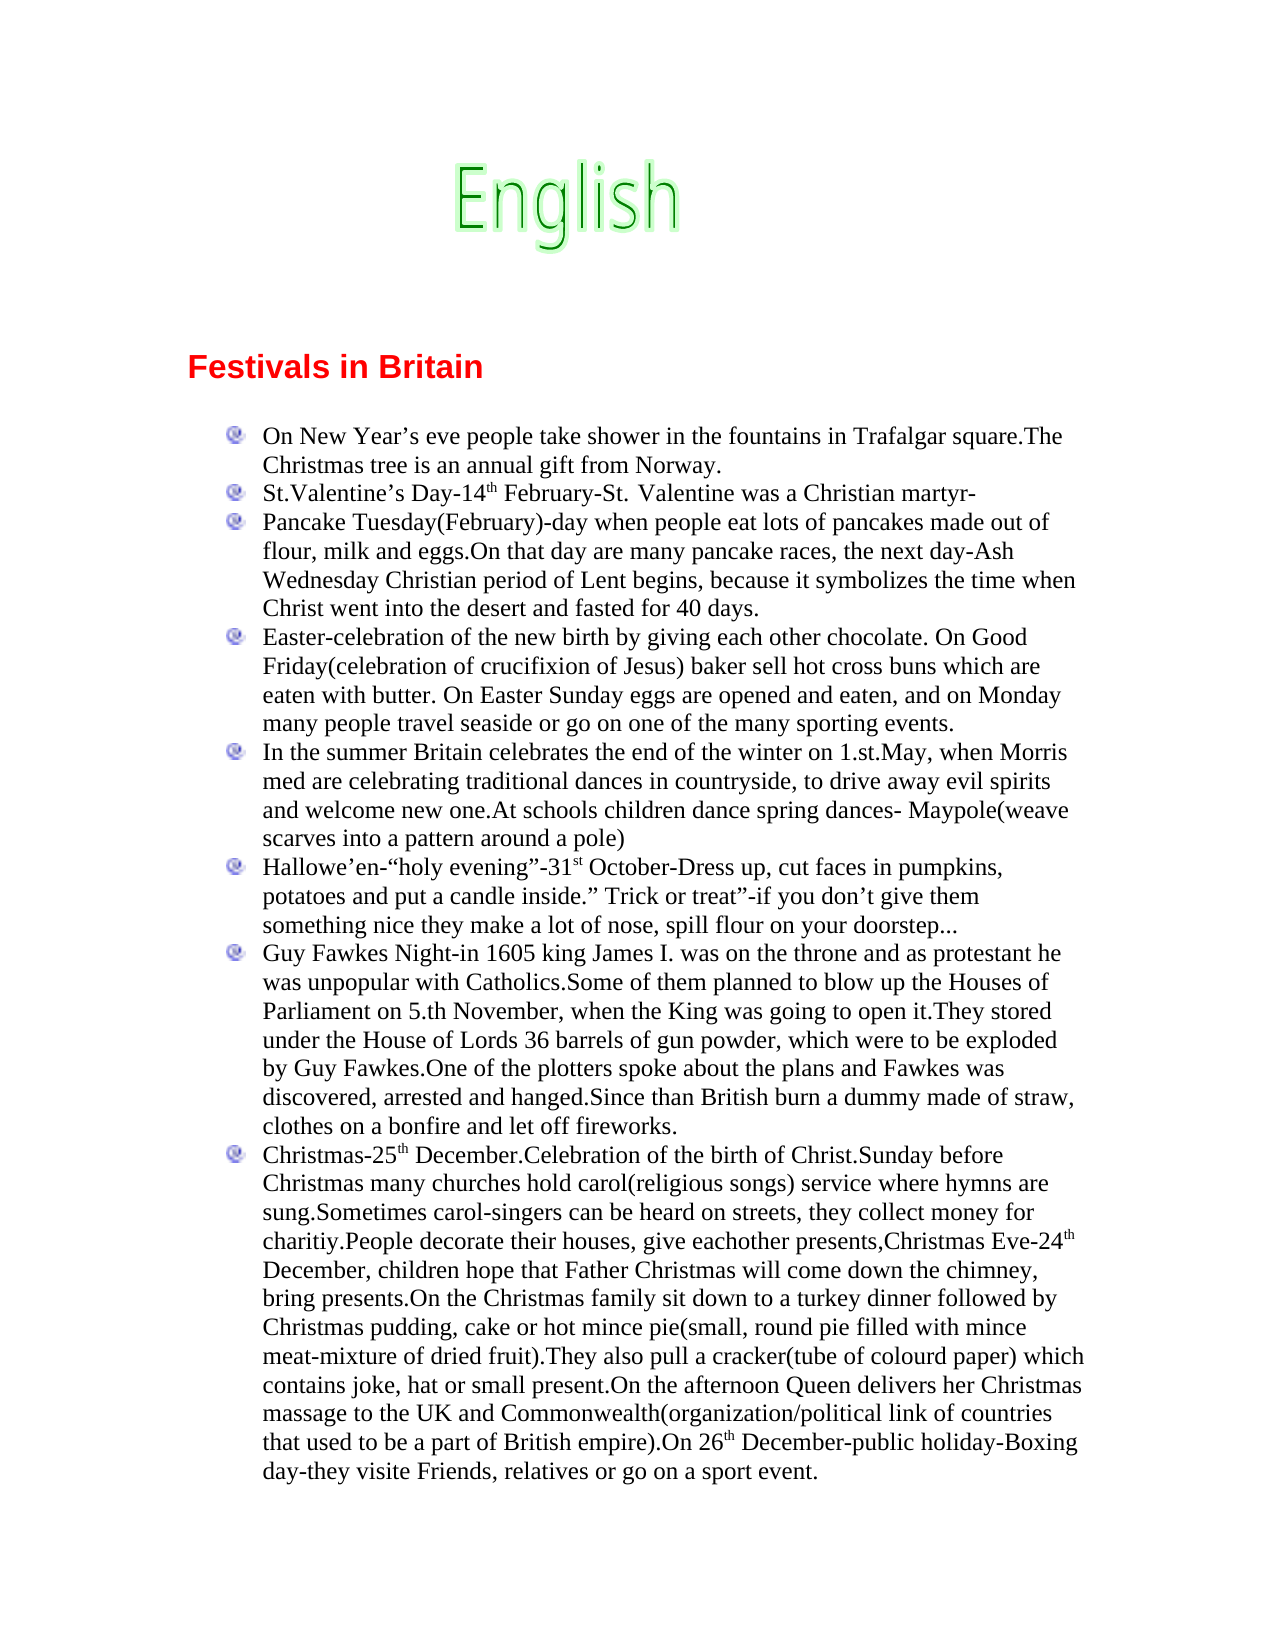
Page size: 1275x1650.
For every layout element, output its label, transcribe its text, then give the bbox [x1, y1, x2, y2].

picture [226, 484, 246, 501]
list Hallowe’en-“holy evening”-31st October-Dress up, cut faces in pumpkins, potatoes and put a candle inside.” Trick or treat”-if you don’t give them something nice they make a lot of nose, spill flour on your doorstep... [225, 852, 1087, 938]
list Guy Fawkes Night-in 1605 king James I. was on the throne and as protestant he was unpopular with Catholics.Some of them planned to blow up the Houses of Parliament on 5.th November, when the King was going to open it.They stored under the House of Lords 36 barrels of gun powder, which were to be exploded by Guy Fawkes.One of the plotters spoke about the plans and Fawkes was discovered, arrested and hanged.Since than British burn a dummy made of straw, clothes on a bonfire and let off fireworks. [225, 938, 1087, 1140]
list Christmas-25th December.Celebration of the birth of Christ.Sunday before Christmas many churches hold carol(religious songs) service where hymns are sung.Sometimes carol-singers can be heard on streets, they collect money for charitiy.People decorate their houses, give eachother presents,Christmas Eve-24th December, children hope that Father Christmas will come down the chimney, bring presents.On the Christmas family sit down to a turkey dinner followed by Christmas pudding, cake or hot mince pie(small, round pie filled with mince meat-mixture of dried fruit).They also pull a cracker(tube of colourd paper) which contains joke, hat or small present.On the afternoon Queen delivers her Christmas massage to the UK and Commonwealth(organization/political link of countries that used to be a part of British empire).On 26th December-public holiday-Boxing day-they visite Friends, relatives or go on a sport event. [225, 1140, 1087, 1485]
subtitle Festivals in Britain [187, 347, 1087, 386]
picture [226, 743, 246, 760]
picture [226, 426, 246, 444]
picture [226, 1145, 246, 1163]
list Pancake Tuesday(February)-day when people eat lots of pancakes made out of flour, milk and eggs.On that day are many pancake races, the next day-Ash Wednesday Christian period of Lent begins, because it symbolizes the time when Christ went into the desert and fasted for 40 days. [225, 507, 1087, 622]
list Easter-celebration of the new birth by giving each other chocolate. On Good Friday(celebration of crucifixion of Jesus) baker sell hot cross buns which are eaten with butter. On Easter Sunday eggs are opened and eaten, and on Monday many people travel seaside or go on one of the many sporting events. [225, 622, 1087, 737]
list In the summer Britain celebrates the end of the winter on 1.st.May, when Morris med are celebrating traditional dances in countryside, to drive away evil spirits and welcome new one.At schools children dance spring dances- Maypole(weave scarves into a pattern around a pole) [225, 737, 1087, 852]
picture [226, 628, 246, 645]
picture [226, 513, 246, 530]
picture [226, 944, 246, 961]
list On New Year’s eve people take shower in the fountains in Trafalgar square.The Christmas tree is an annual gift from Norway. [225, 421, 1087, 478]
picture [226, 858, 246, 875]
list St.Valentine’s Day-14th February-St. Valentine was a Christian martyr- [225, 478, 1087, 507]
